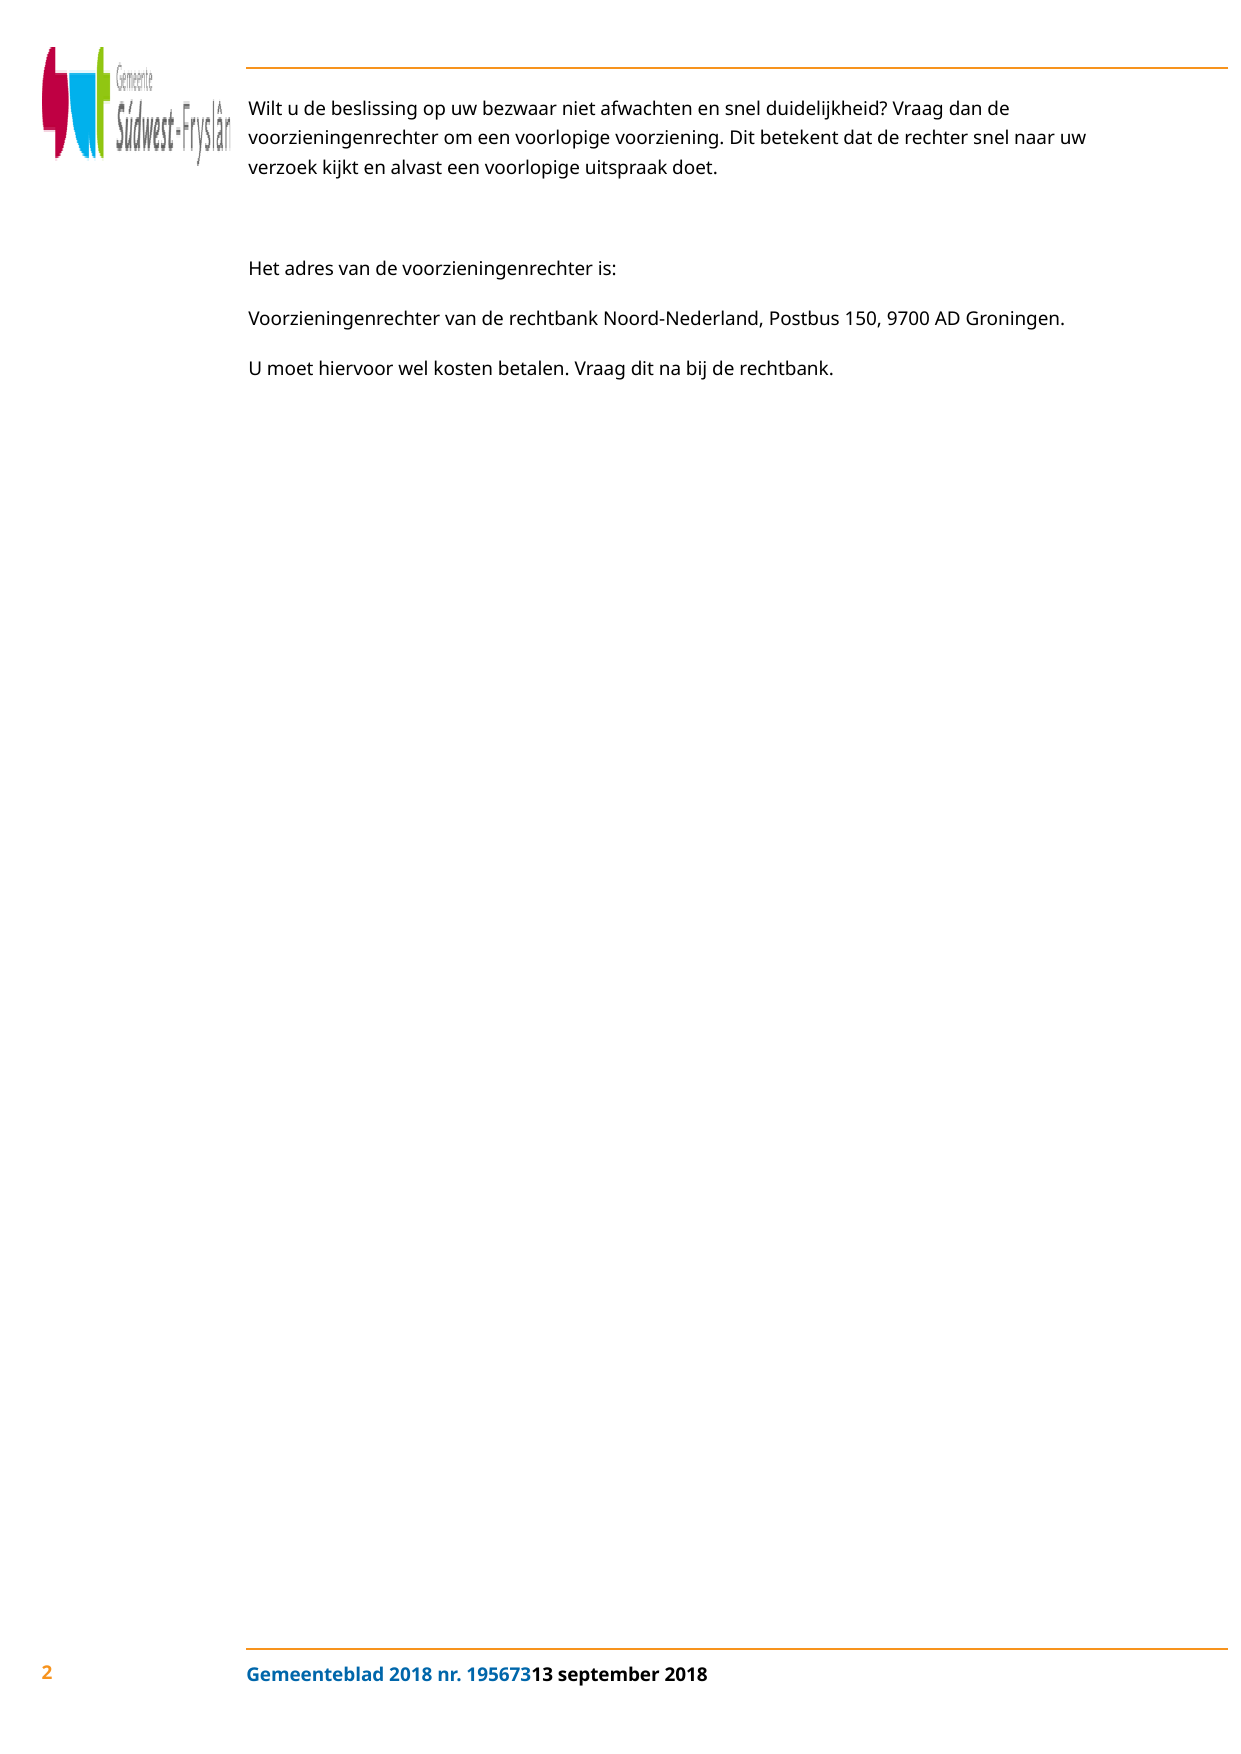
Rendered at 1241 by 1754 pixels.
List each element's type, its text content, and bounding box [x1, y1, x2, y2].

picture [41, 47, 231, 172]
text Wilt u de beslissing op uw bezwaar niet afwachten en snel duidelijkheid? Vraag dan de voorzieningenrechter om een voorlopige voorziening. Dit betekent dat de rechter snel naar uw verzoek kijkt en alvast een voorlopige uitspraak doet. [248, 95, 1152, 180]
text U moet hiervoor wel kosten betalen. Vraag dit na bij de rechtbank. [248, 356, 1152, 381]
text Voorzieningenrechter van de rechtbank Noord-Nederland, Postbus 150, 9700 AD Groningen. [248, 305, 1152, 331]
text Het adres van de voorzieningenrechter is: [248, 255, 1152, 281]
